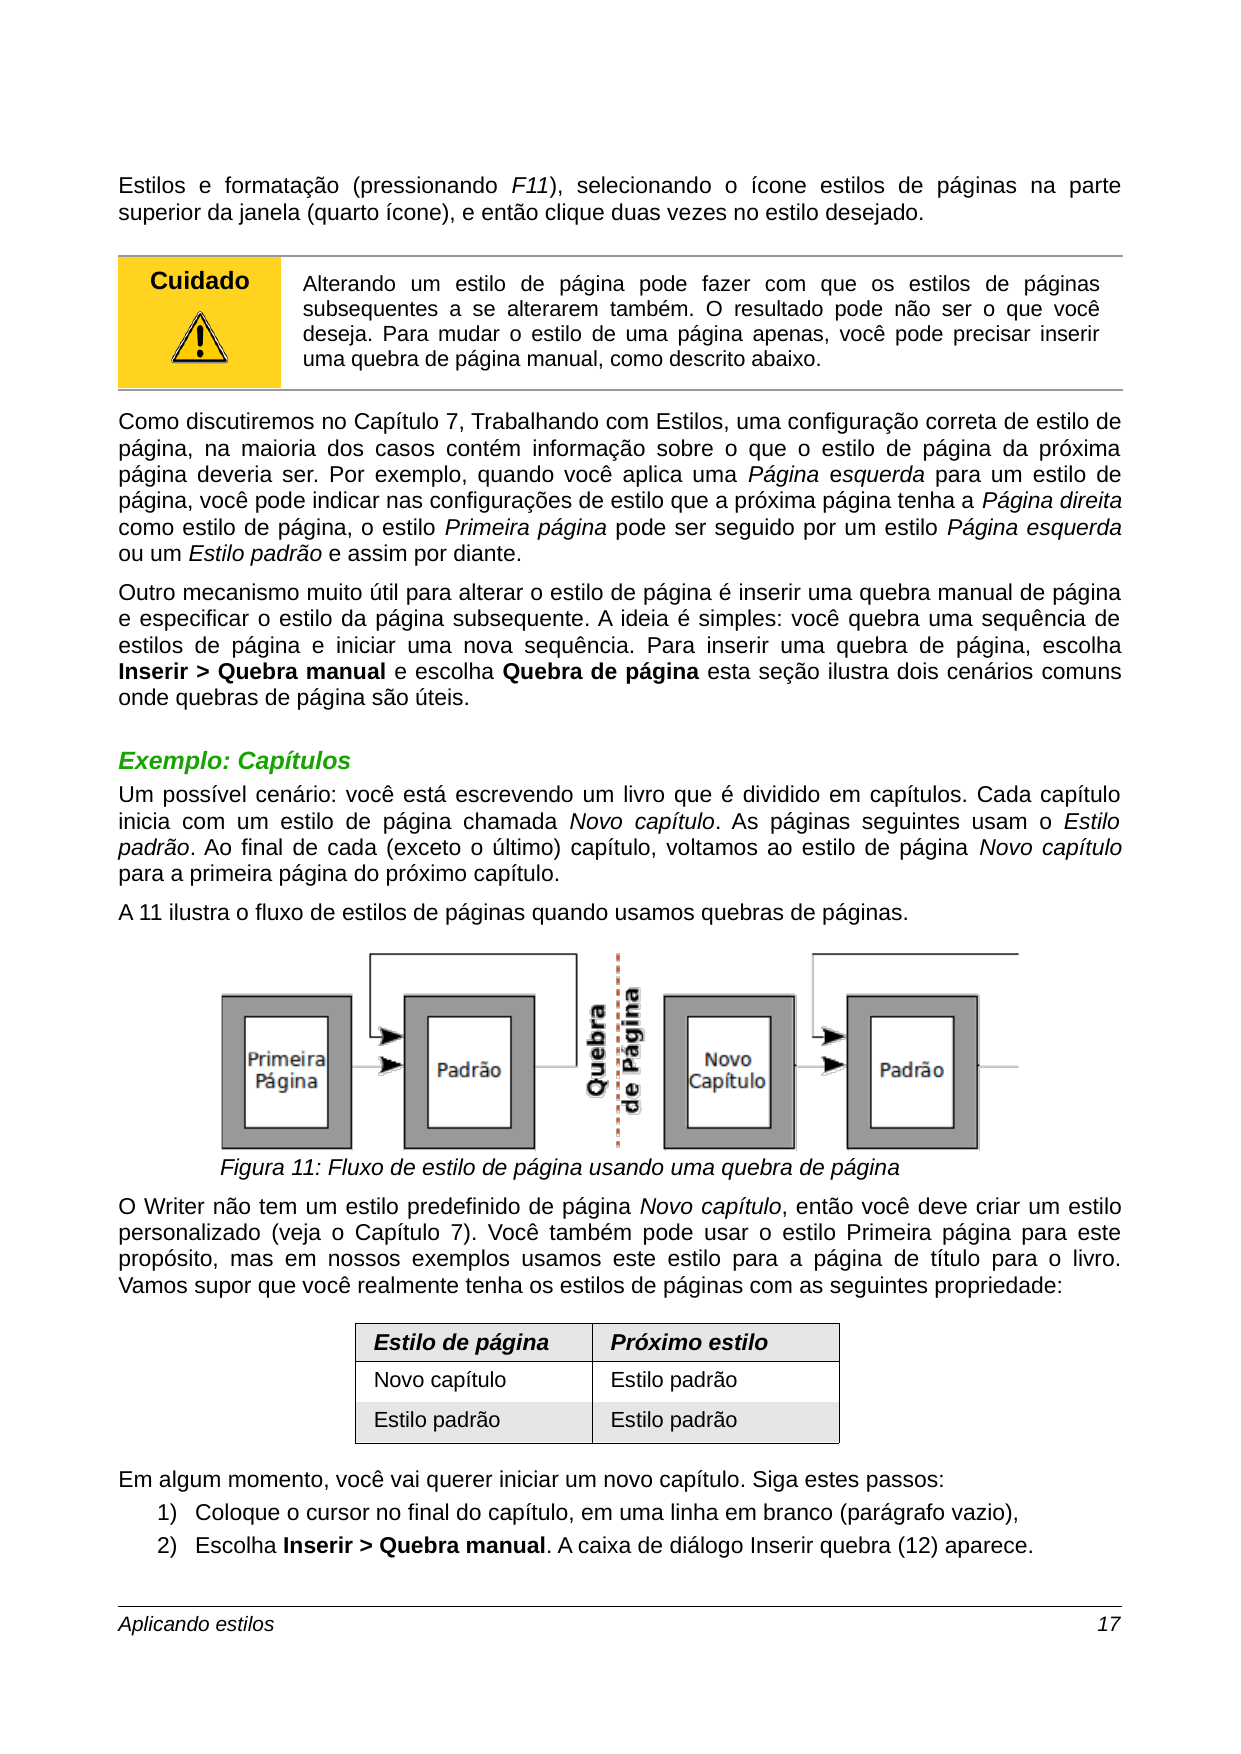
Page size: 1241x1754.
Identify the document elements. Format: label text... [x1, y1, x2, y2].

table_cell Estilo padrão [593, 1402, 839, 1442]
text Um possível cenário: você está escrevendo um livro que é dividido em capítulos. Cada capítulo inicia com um estilo de página chamada Novo capítulo. As páginas seguintes usam o Estilo padrão. Ao final de cada (exceto o último) capítulo, voltamos ao estilo de página Novo capítulo para a primeira página do próximo capítulo. [118, 781, 1122, 887]
list Escolha Inserir > Quebra manual. A caixa de diálogo Inserir quebra (12) aparece. [177, 1532, 1122, 1558]
text Figura 11: Fluxo de estilo de página usando uma quebra de página [220, 951, 1021, 1180]
table_header Alterando um estilo de página pode fazer com que os estilos de páginas subsequentes a se alterarem também. O resultado pode não ser o que você deseja. Para mudar o estilo de uma página apenas, você pode precisar inserir uma quebra de página manual, como descrito abaixo. [281, 257, 1122, 388]
text O Writer não tem um estilo predefinido de página Novo capítulo, então você deve criar um estilo personalizado (veja o Capítulo 7). Você também pode usar o estilo Primeira página para este propósito, mas em nossos exemplos usamos este estilo para a página de título para o livro. Vamos supor que você realmente tenha os estilos de páginas com as seguintes propriedade: [118, 1193, 1122, 1298]
table_header Estilo de página [356, 1324, 592, 1361]
text Como discutiremos no Capítulo 7, Trabalhando com Estilos, uma configuração correta de estilo de página, na maioria dos casos contém informação sobre o que o estilo de página da próxima página deveria ser. Por exemplo, quando você aplica uma Página esquerda para um estilo de página, você pode indicar nas configurações de estilo que a próxima página tenha a Página direita como estilo de página, o estilo Primeira página pode ser seguido por um estilo Página esquerda ou um Estilo padrão e assim por diante. [118, 408, 1122, 566]
text Estilos e formatação (pressionando F11), selecionando o ícone estilos de páginas na parte superior da janela (quarto ícone), e então clique duas vezes no estilo desejado. [118, 172, 1122, 225]
picture [167, 307, 232, 367]
text Outro mecanismo muito útil para alterar o estilo de página é inserir uma quebra manual de página e especificar o estilo da página subsequente. A ideia é simples: você quebra uma sequência de estilos de página e iniciar uma nova sequência. Para inserir uma quebra de página, escolha Inserir > Quebra manual e escolha Quebra de página esta seção ilustra dois cenários comuns onde quebras de página são úteis. [118, 579, 1122, 711]
picture [221, 952, 1019, 1151]
list Em algum momento, você vai querer iniciar um novo capítulo. Siga estes passos: [118, 1466, 1122, 1493]
table_header Próximo estilo [593, 1324, 839, 1361]
subtitle Exemplo: Capítulos [118, 746, 1122, 775]
table_header Cuidado [118, 257, 281, 388]
text A 11 ilustra o fluxo de estilos de páginas quando usamos quebras de páginas. [118, 899, 1122, 926]
table_cell Estilo padrão [593, 1362, 839, 1402]
table_cell Novo capítulo [356, 1362, 592, 1402]
list Coloque o cursor no final do capítulo, em uma linha em branco (parágrafo vazio), [177, 1499, 1122, 1525]
table_cell Estilo padrão [356, 1402, 592, 1442]
